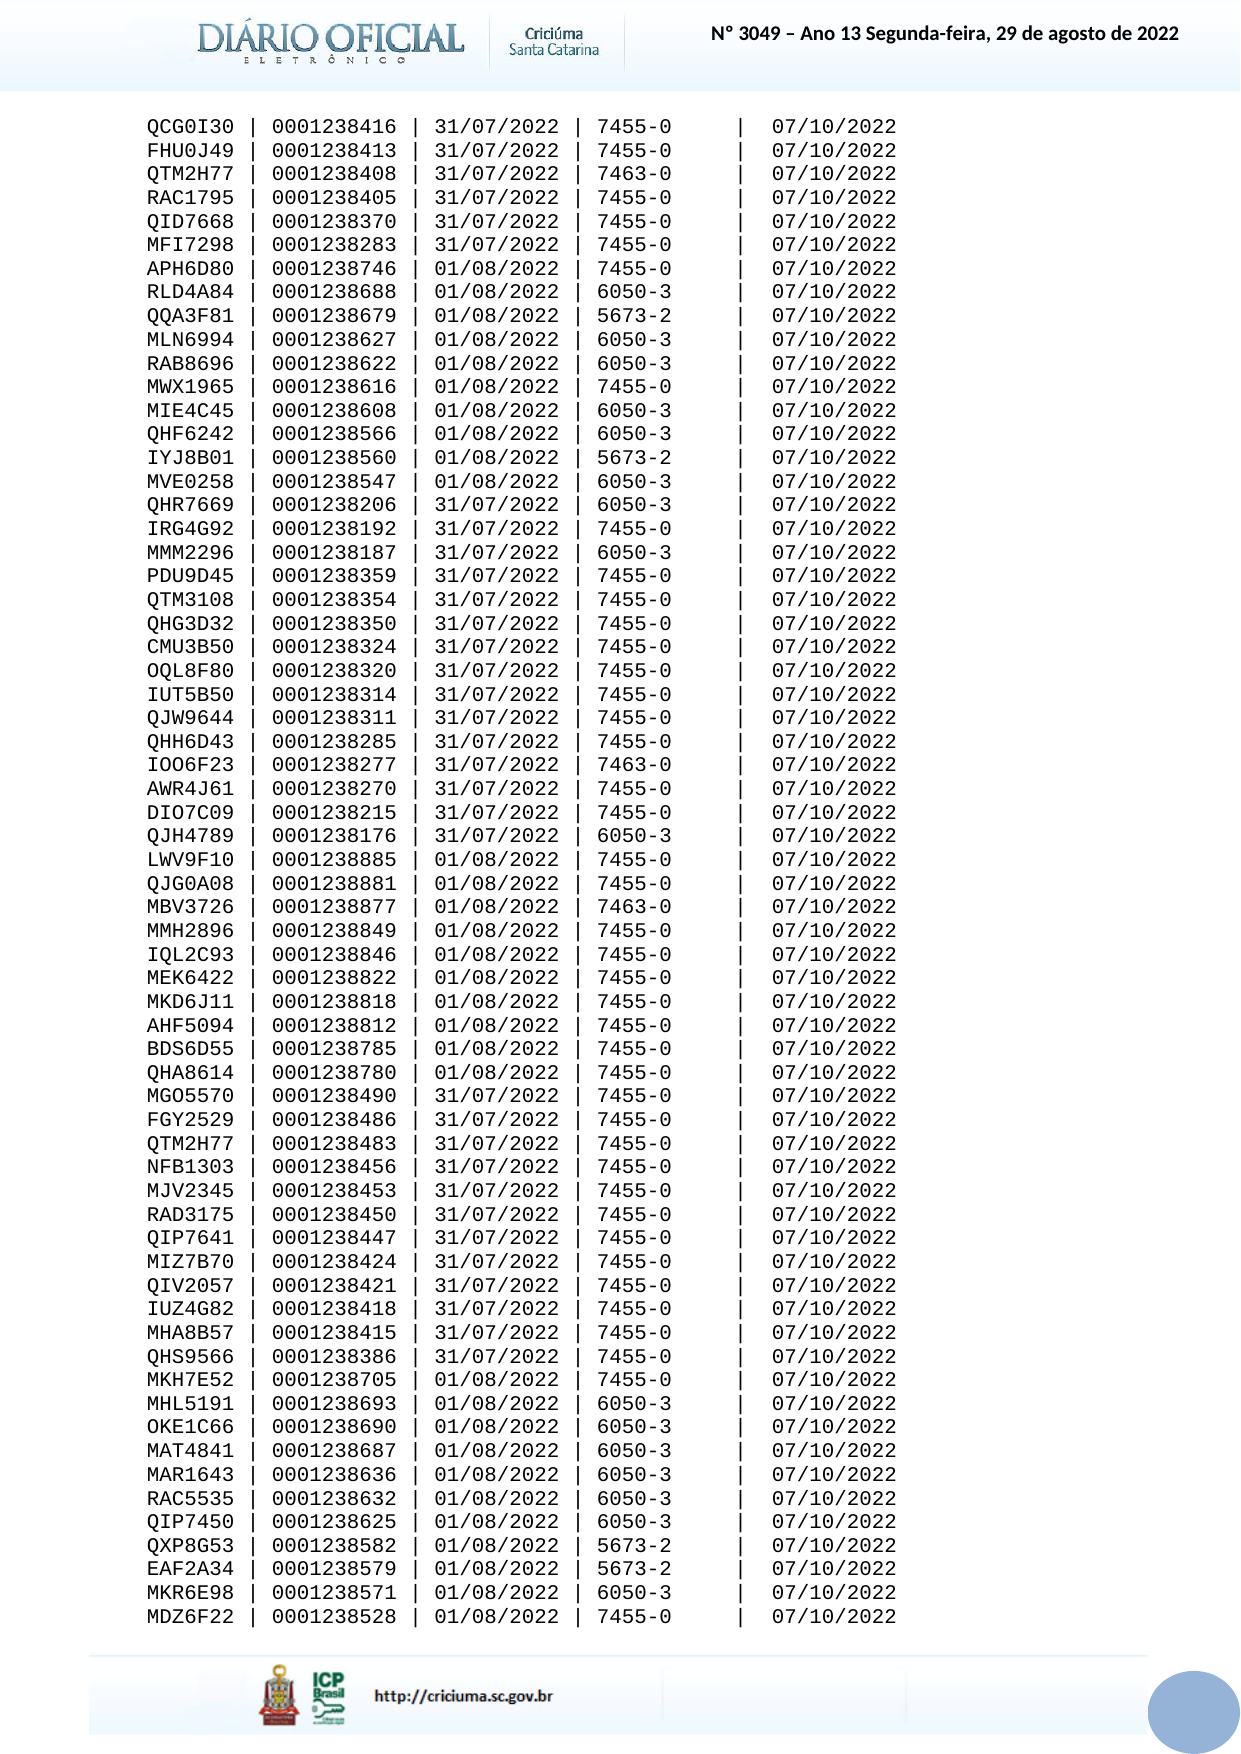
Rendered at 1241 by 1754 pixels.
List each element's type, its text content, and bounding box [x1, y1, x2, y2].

text QJW9644 | 0001238311 | 31/07/2022 | 7455-0 | 07/10/2022 [59, 707, 1167, 731]
text QHS9566 | 0001238386 | 31/07/2022 | 7455-0 | 07/10/2022 [59, 1346, 1167, 1369]
text MHL5191 | 0001238693 | 01/08/2022 | 6050-3 | 07/10/2022 [59, 1393, 1167, 1417]
text MGO5570 | 0001238490 | 31/07/2022 | 7455-0 | 07/10/2022 [59, 1086, 1167, 1109]
text APH6D80 | 0001238746 | 01/08/2022 | 7455-0 | 07/10/2022 [59, 258, 1167, 282]
text MEK6422 | 0001238822 | 01/08/2022 | 7455-0 | 07/10/2022 [59, 967, 1167, 991]
text MMM2296 | 0001238187 | 31/07/2022 | 6050-3 | 07/10/2022 [59, 542, 1167, 565]
text QIP7641 | 0001238447 | 31/07/2022 | 7455-0 | 07/10/2022 [59, 1227, 1167, 1251]
text MFI7298 | 0001238283 | 31/07/2022 | 7455-0 | 07/10/2022 [59, 234, 1167, 258]
text QHR7669 | 0001238206 | 31/07/2022 | 6050-3 | 07/10/2022 [59, 494, 1167, 518]
text QIP7450 | 0001238625 | 01/08/2022 | 6050-3 | 07/10/2022 [59, 1511, 1167, 1535]
text QTM3108 | 0001238354 | 31/07/2022 | 7455-0 | 07/10/2022 [59, 589, 1167, 613]
text IRG4G92 | 0001238192 | 31/07/2022 | 7455-0 | 07/10/2022 [59, 518, 1167, 542]
text IUZ4G82 | 0001238418 | 31/07/2022 | 7455-0 | 07/10/2022 [59, 1298, 1167, 1322]
text QXP8G53 | 0001238582 | 01/08/2022 | 5673-2 | 07/10/2022 [59, 1535, 1167, 1558]
text QHF6242 | 0001238566 | 01/08/2022 | 6050-3 | 07/10/2022 [59, 423, 1167, 447]
text OQL8F80 | 0001238320 | 31/07/2022 | 7455-0 | 07/10/2022 [59, 660, 1167, 683]
text IUT5B50 | 0001238314 | 31/07/2022 | 7455-0 | 07/10/2022 [59, 683, 1167, 707]
text MLN6994 | 0001238627 | 01/08/2022 | 6050-3 | 07/10/2022 [59, 329, 1167, 352]
text RLD4A84 | 0001238688 | 01/08/2022 | 6050-3 | 07/10/2022 [59, 282, 1167, 305]
text LWV9F10 | 0001238885 | 01/08/2022 | 7455-0 | 07/10/2022 [59, 849, 1167, 873]
text MMH2896 | 0001238849 | 01/08/2022 | 7455-0 | 07/10/2022 [59, 920, 1167, 944]
text MAT4841 | 0001238687 | 01/08/2022 | 6050-3 | 07/10/2022 [59, 1440, 1167, 1464]
text QJH4789 | 0001238176 | 31/07/2022 | 6050-3 | 07/10/2022 [59, 825, 1167, 849]
text IQL2C93 | 0001238846 | 01/08/2022 | 7455-0 | 07/10/2022 [59, 944, 1167, 967]
text QHH6D43 | 0001238285 | 31/07/2022 | 7455-0 | 07/10/2022 [59, 731, 1167, 754]
text QQA3F81 | 0001238679 | 01/08/2022 | 5673-2 | 07/10/2022 [59, 305, 1167, 329]
text MBV3726 | 0001238877 | 01/08/2022 | 7463-0 | 07/10/2022 [59, 896, 1167, 920]
text EAF2A34 | 0001238579 | 01/08/2022 | 5673-2 | 07/10/2022 [59, 1558, 1167, 1582]
text RAC1795 | 0001238405 | 31/07/2022 | 7455-0 | 07/10/2022 [59, 187, 1167, 211]
text AHF5094 | 0001238812 | 01/08/2022 | 7455-0 | 07/10/2022 [59, 1014, 1167, 1038]
text BDS6D55 | 0001238785 | 01/08/2022 | 7455-0 | 07/10/2022 [59, 1038, 1167, 1062]
text RAC5535 | 0001238632 | 01/08/2022 | 6050-3 | 07/10/2022 [59, 1487, 1167, 1511]
text AWR4J61 | 0001238270 | 31/07/2022 | 7455-0 | 07/10/2022 [59, 778, 1167, 802]
text RAD3175 | 0001238450 | 31/07/2022 | 7455-0 | 07/10/2022 [59, 1204, 1167, 1227]
text NFB1303 | 0001238456 | 31/07/2022 | 7455-0 | 07/10/2022 [59, 1156, 1167, 1180]
text IYJ8B01 | 0001238560 | 01/08/2022 | 5673-2 | 07/10/2022 [59, 447, 1167, 471]
text MKD6J11 | 0001238818 | 01/08/2022 | 7455-0 | 07/10/2022 [59, 991, 1167, 1014]
text OKE1C66 | 0001238690 | 01/08/2022 | 6050-3 | 07/10/2022 [59, 1417, 1167, 1440]
text FHU0J49 | 0001238413 | 31/07/2022 | 7455-0 | 07/10/2022 [59, 140, 1167, 163]
text MWX1965 | 0001238616 | 01/08/2022 | 7455-0 | 07/10/2022 [59, 376, 1167, 400]
text MVE0258 | 0001238547 | 01/08/2022 | 6050-3 | 07/10/2022 [59, 471, 1167, 494]
text RAB8696 | 0001238622 | 01/08/2022 | 6050-3 | 07/10/2022 [59, 352, 1167, 376]
text PDU9D45 | 0001238359 | 31/07/2022 | 7455-0 | 07/10/2022 [59, 565, 1167, 589]
text IOO6F23 | 0001238277 | 31/07/2022 | 7463-0 | 07/10/2022 [59, 754, 1167, 778]
text QID7668 | 0001238370 | 31/07/2022 | 7455-0 | 07/10/2022 [59, 211, 1167, 234]
text FGY2529 | 0001238486 | 31/07/2022 | 7455-0 | 07/10/2022 [59, 1109, 1167, 1133]
text MKH7E52 | 0001238705 | 01/08/2022 | 7455-0 | 07/10/2022 [59, 1369, 1167, 1393]
text QJG0A08 | 0001238881 | 01/08/2022 | 7455-0 | 07/10/2022 [59, 873, 1167, 896]
text MIZ7B70 | 0001238424 | 31/07/2022 | 7455-0 | 07/10/2022 [59, 1251, 1167, 1275]
text DIO7C09 | 0001238215 | 31/07/2022 | 7455-0 | 07/10/2022 [59, 802, 1167, 825]
text QTM2H77 | 0001238408 | 31/07/2022 | 7463-0 | 07/10/2022 [59, 163, 1167, 187]
text MAR1643 | 0001238636 | 01/08/2022 | 6050-3 | 07/10/2022 [59, 1464, 1167, 1487]
text CMU3B50 | 0001238324 | 31/07/2022 | 7455-0 | 07/10/2022 [59, 636, 1167, 660]
text QHA8614 | 0001238780 | 01/08/2022 | 7455-0 | 07/10/2022 [59, 1062, 1167, 1086]
text MDZ6F22 | 0001238528 | 01/08/2022 | 7455-0 | 07/10/2022 [59, 1606, 1167, 1629]
text MIE4C45 | 0001238608 | 01/08/2022 | 6050-3 | 07/10/2022 [59, 400, 1167, 423]
text QIV2057 | 0001238421 | 31/07/2022 | 7455-0 | 07/10/2022 [59, 1275, 1167, 1298]
text QHG3D32 | 0001238350 | 31/07/2022 | 7455-0 | 07/10/2022 [59, 613, 1167, 636]
text MHA8B57 | 0001238415 | 31/07/2022 | 7455-0 | 07/10/2022 [59, 1322, 1167, 1346]
text MJV2345 | 0001238453 | 31/07/2022 | 7455-0 | 07/10/2022 [59, 1180, 1167, 1204]
text QCG0I30 | 0001238416 | 31/07/2022 | 7455-0 | 07/10/2022 [59, 116, 1167, 140]
text MKR6E98 | 0001238571 | 01/08/2022 | 6050-3 | 07/10/2022 [59, 1582, 1167, 1606]
text QTM2H77 | 0001238483 | 31/07/2022 | 7455-0 | 07/10/2022 [59, 1133, 1167, 1156]
